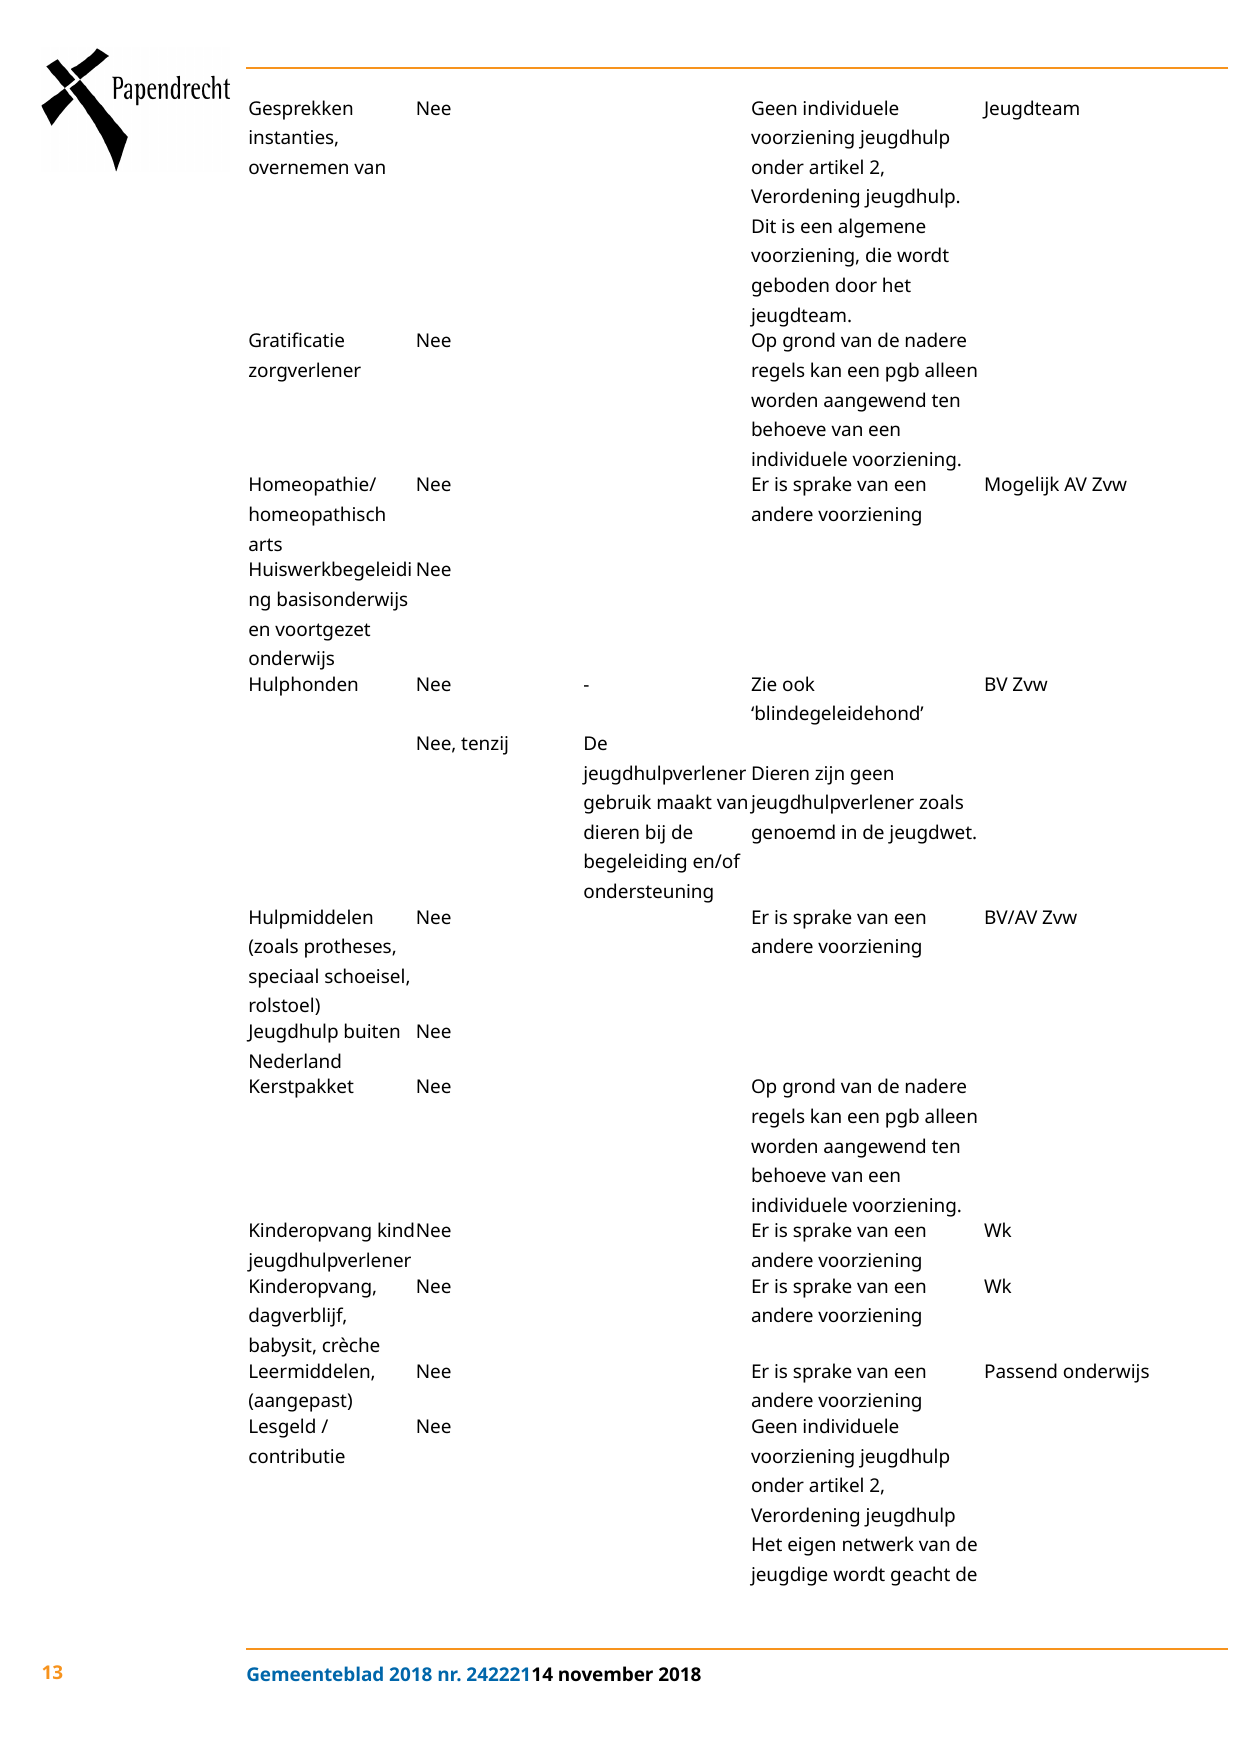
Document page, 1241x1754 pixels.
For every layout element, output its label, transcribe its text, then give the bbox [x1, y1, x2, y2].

table_cell Jeugdteam [984, 95, 1152, 328]
table_cell Huiswerkbegeleiding basisonderwijs en voortgezet onderwijs [248, 557, 416, 671]
table_cell [583, 1273, 751, 1358]
table_cell Hulphonden [248, 671, 416, 904]
table_cell Geen individuele voorziening jeugdhulp onder artikel 2, Verordening jeugdhulp Het eigen netwerk van de jeugdige wordt geacht de [751, 1413, 984, 1587]
table_cell Leermiddelen, (aangepast) [248, 1358, 416, 1413]
table_cell Nee [416, 328, 583, 472]
table_cell [583, 328, 751, 472]
table_cell Gesprekken instanties, overnemen van [248, 95, 416, 328]
table_cell Op grond van de nadere regels kan een pgb alleen worden aangewend ten behoeve van een individuele voorziening. [751, 328, 984, 472]
table_cell Nee [416, 1074, 583, 1218]
table_cell Nee [416, 1273, 583, 1358]
picture [41, 47, 231, 172]
table_cell Nee [416, 95, 583, 328]
table_cell [984, 328, 1152, 472]
table_cell Hulpmiddelen (zoals protheses, speciaal schoeisel, rolstoel) [248, 904, 416, 1018]
table_cell Passend onderwijs [984, 1358, 1152, 1413]
table_cell [984, 1018, 1152, 1074]
table_cell Kinderopvang, dagverblijf, babysit, crèche [248, 1273, 416, 1358]
table_cell Mogelijk AV Zvw [984, 472, 1152, 557]
table_cell [984, 1074, 1152, 1218]
table_cell Er is sprake van een andere voorziening [751, 1358, 984, 1413]
table_cell Nee Nee, tenzij [416, 671, 583, 904]
table_cell Nee [416, 904, 583, 1018]
table_cell Kerstpakket [248, 1074, 416, 1218]
table_cell [984, 1413, 1152, 1587]
table_cell Jeugdhulp buiten Nederland [248, 1018, 416, 1074]
table_cell Er is sprake van een andere voorziening [751, 1273, 984, 1358]
table_cell Nee [416, 557, 583, 671]
table_cell Nee [416, 472, 583, 557]
table_cell [583, 1074, 751, 1218]
table_cell Er is sprake van een andere voorziening [751, 904, 984, 1018]
table_cell Geen individuele voorziening jeugdhulp onder artikel 2, Verordening jeugdhulp. Dit is een algemene voorziening, die wordt geboden door het jeugdteam. [751, 95, 984, 328]
table_cell Op grond van de nadere regels kan een pgb alleen worden aangewend ten behoeve van een individuele voorziening. [751, 1074, 984, 1218]
table_cell Zie ook ‘blindegeleidehond’ Dieren zijn geen jeugdhulpverlener zoals genoemd in de jeugdwet. [751, 671, 984, 904]
table_cell Nee [416, 1358, 583, 1413]
table_cell Er is sprake van een andere voorziening [751, 1218, 984, 1273]
table_cell Lesgeld / contributie [248, 1413, 416, 1587]
table_cell [583, 904, 751, 1018]
table_cell Nee [416, 1218, 583, 1273]
table_cell [583, 1358, 751, 1413]
table_cell BV/AV Zvw [984, 904, 1152, 1018]
table_cell Er is sprake van een andere voorziening [751, 472, 984, 557]
table_cell Kinderopvang kind jeugdhulpverlener [248, 1218, 416, 1273]
table_cell Nee [416, 1018, 583, 1074]
table_cell Nee [416, 1413, 583, 1587]
table_cell [751, 1018, 984, 1074]
table_cell Homeopathie/ homeopathisch arts [248, 472, 416, 557]
table_cell Gratificatie zorgverlener [248, 328, 416, 472]
table_cell BV Zvw [984, 671, 1152, 904]
table_cell [583, 95, 751, 328]
table_cell [583, 1018, 751, 1074]
table_cell Wk [984, 1273, 1152, 1358]
table_cell [583, 557, 751, 671]
table_cell [583, 472, 751, 557]
table_cell [583, 1218, 751, 1273]
table_cell Wk [984, 1218, 1152, 1273]
table_cell [583, 1413, 751, 1587]
table_cell - De jeugdhulpverlener gebruik maakt van dieren bij de begeleiding en/of ondersteuning [583, 671, 751, 904]
table_cell [751, 557, 984, 671]
table_cell [984, 557, 1152, 671]
